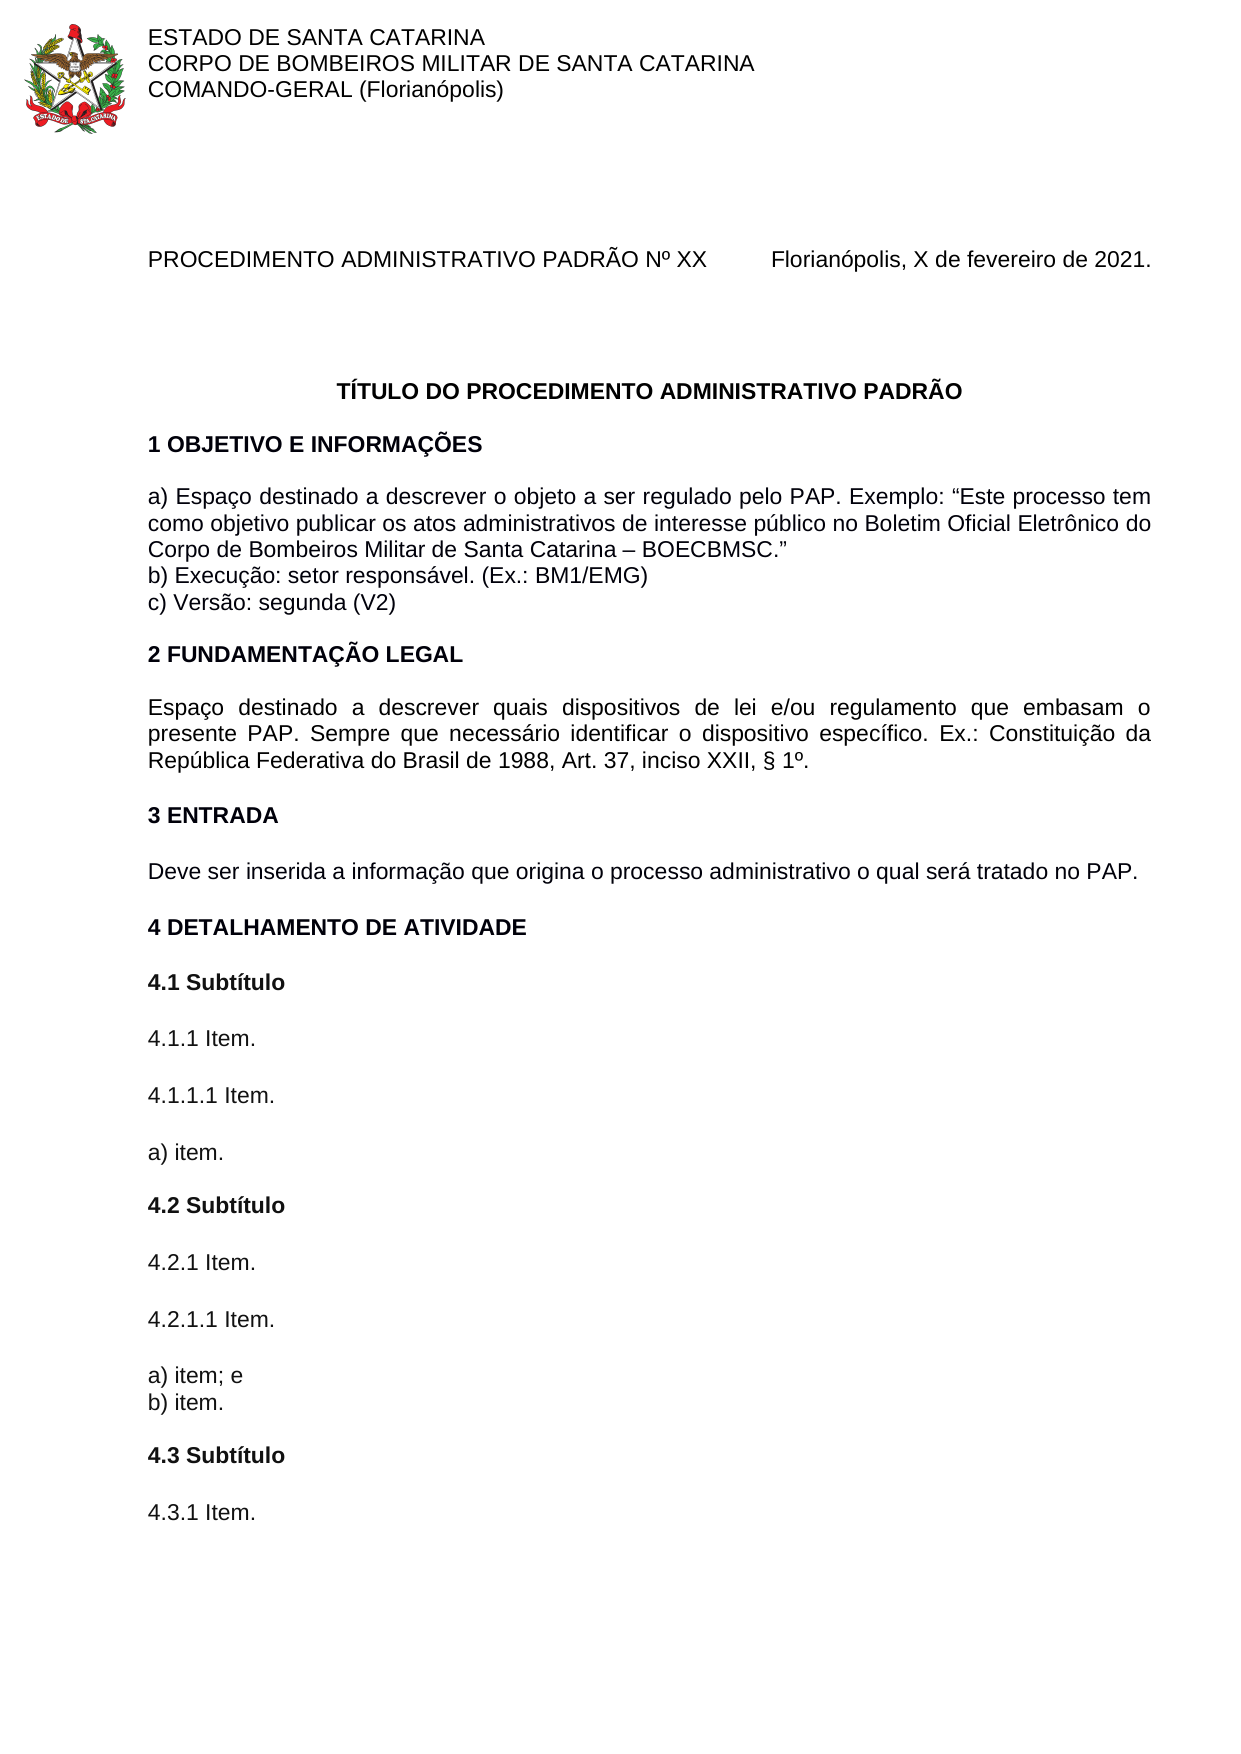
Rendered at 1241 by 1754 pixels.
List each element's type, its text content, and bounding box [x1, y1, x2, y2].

text a) item; e [148, 1362, 1152, 1389]
text 4.3.1 Item. [148, 1498, 1152, 1525]
text 1 OBJETIVO E INFORMAÇÕES [148, 431, 1152, 457]
text b) Execução: setor responsável. (Ex.: BM1/EMG) [148, 562, 1152, 589]
table_header PROCEDIMENTO ADMINISTRATIVO PADRÃO Nº XX [148, 246, 756, 272]
text 4.1 Subtítulo [148, 968, 1152, 995]
text 4 DETALHAMENTO DE ATIVIDADE [148, 913, 1152, 941]
text a) Espaço destinado a descrever o objeto a ser regulado pelo PAP. Exemplo: “Este processo tem como objetivo publicar os atos administrativos de interesse público no Boletim Oficial Eletrônico do Corpo de Bombeiros Militar de Santa Catarina – BOECBMSC.” [148, 483, 1152, 562]
text 4.3 Subtítulo [148, 1442, 1152, 1468]
text b) item. [148, 1389, 1152, 1415]
text 4.2 Subtítulo [148, 1192, 1152, 1218]
text 4.2.1 Item. [148, 1249, 1152, 1275]
text c) Versão: segunda (V2) [148, 589, 1152, 615]
text 4.2.1.1 Item. [148, 1306, 1152, 1332]
text 3 ENTRADA [148, 801, 1152, 829]
picture [24, 24, 126, 134]
text 4.1.1 Item. [148, 1025, 1152, 1052]
text 2 FUNDAMENTAÇÃO LEGAL [148, 641, 1152, 668]
text a) item. [148, 1139, 1152, 1166]
text 4.1.1.1 Item. [148, 1082, 1152, 1109]
table_header Florianópolis, X de fevereiro de 2021. [756, 246, 1152, 272]
text Deve ser inserida a informação que origina o processo administrativo o qual será tratado no PAP. [148, 857, 1152, 885]
text Espaço destinado a descrever quais dispositivos de lei e/ou regulamento que embasam o presente PAP. Sempre que necessário identificar o dispositivo específico. Ex.: Constituição da República Federativa do Brasil de 1988, Art. 37, inciso XXII, § 1º. [148, 694, 1152, 773]
text TÍTULO DO PROCEDIMENTO ADMINISTRATIVO PADRÃO [148, 378, 1152, 404]
